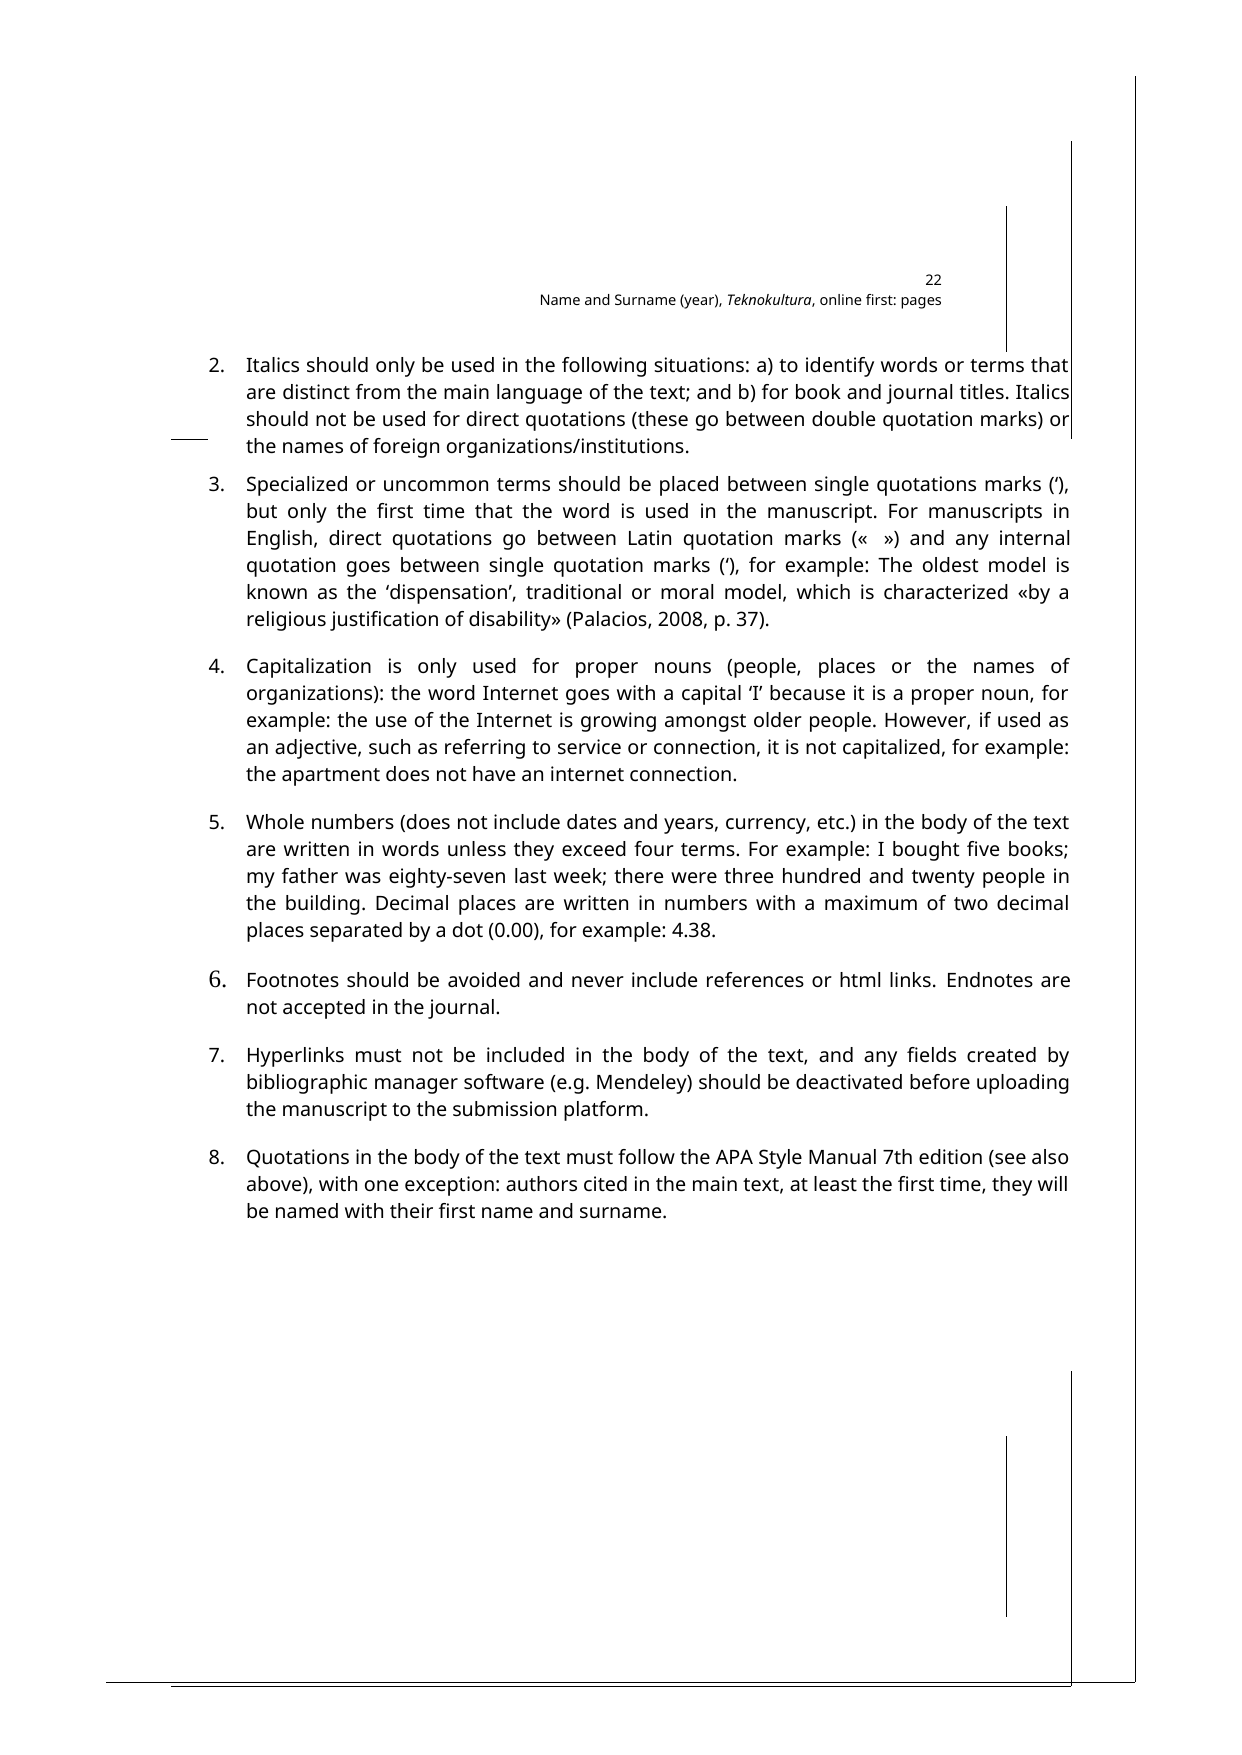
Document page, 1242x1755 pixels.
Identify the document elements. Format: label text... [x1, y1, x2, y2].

list Footnotes should be avoided and never include references or html links. Endnotes are not accepted in the journal. [208, 964, 1071, 1020]
list Whole numbers (does not include dates and years, currency, etc.) in the body of the text are written in words unless they exceed four terms. For example: I bought five books; my father was eighty-seven last week; there were three hundred and twenty people in the building. Decimal places are written in numbers with a maximum of two decimal places separated by a dot (0.00), for example: 4.38. [208, 808, 1071, 943]
list Quotations in the body of the text must follow the APA Style Manual 7th edition (see also above), with one exception: authors cited in the main text, at least the first time, they will be named with their first name and surname. [208, 1143, 1071, 1224]
list Hyperlinks must not be included in the body of the text, and any fields created by bibliographic manager software (e.g. Mendeley) should be deactivated before uploading the manuscript to the submission platform. [208, 1041, 1071, 1122]
list Specialized or uncommon terms should be placed between single quotations marks (‘), but only the first time that the word is used in the manuscript. For manuscripts in English, direct quotations go between Latin quotation marks (« ») and any internal quotation goes between single quotation marks (‘), for example: The oldest model is known as the ‘dispensation’, traditional or moral model, which is characterized «by a religious justification of disability» (Palacios, 2008, p. 37). [208, 470, 1071, 632]
list Italics should only be used in the following situations: a) to identify words or terms that are distinct from the main language of the text; and b) for book and journal titles. Italics should not be used for direct quotations (these go between double quotation marks) or the names of foreign organizations/institutions. [208, 352, 1071, 459]
list Capitalization is only used for proper nouns (people, places or the names of organizations): the word Internet goes with a capital ‘I’ because it is a proper noun, for example: the use of the Internet is growing amongst older people. However, if used as an adjective, such as referring to service or connection, it is not capitalized, for example: the apartment does not have an internet connection. [208, 653, 1071, 788]
